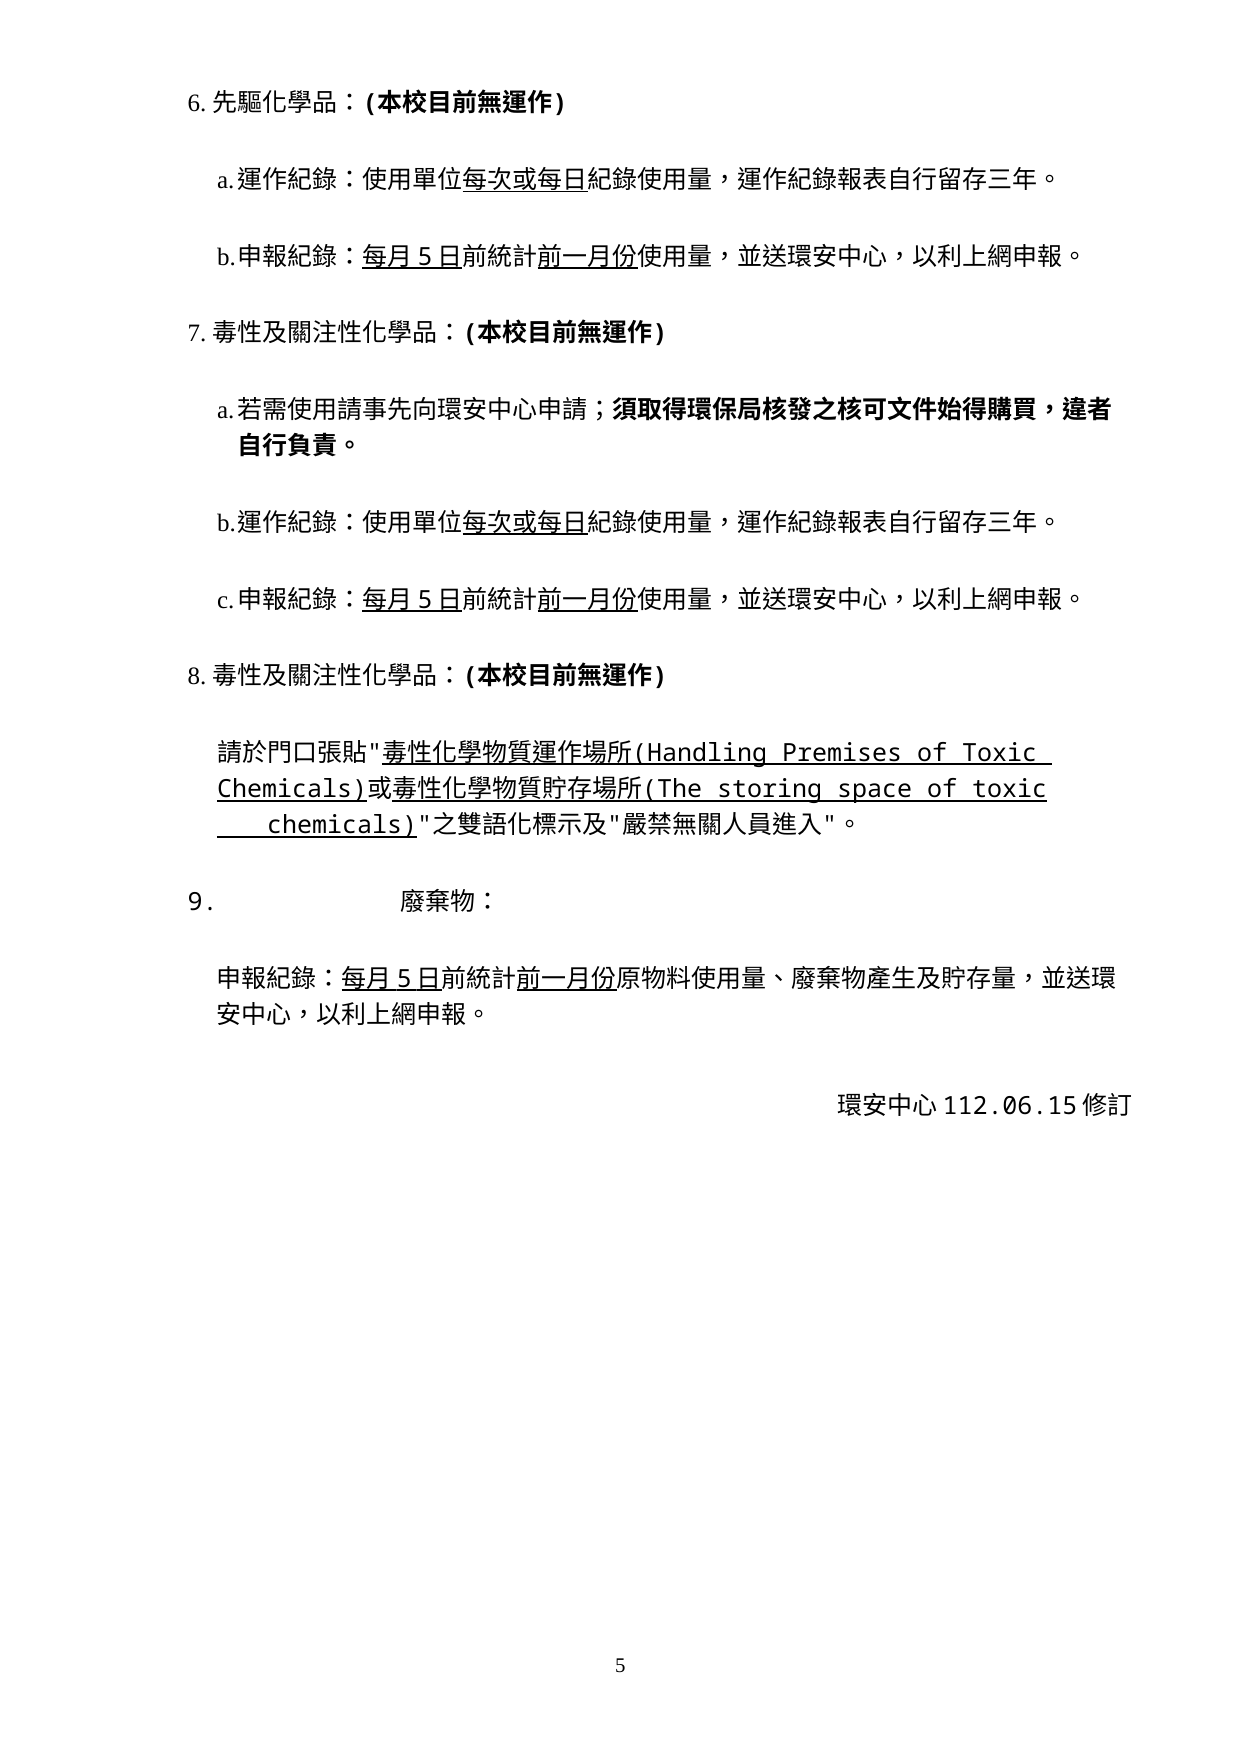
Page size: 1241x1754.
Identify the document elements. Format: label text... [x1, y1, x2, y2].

list 申報紀錄：每月5日前統計前一月份使用量，並送環安中心，以利上網申報。 [217, 236, 1117, 272]
list 毒性及關注性化學品：(本校目前無運作) [187, 313, 1117, 349]
list 毒性及關注性化學品：(本校目前無運作) [187, 656, 1117, 692]
list 若需使用請事先向環安中心申請；須取得環保局核發之核可文件始得購買，違者自行負責。 [217, 389, 1117, 462]
list 廢棄物： [187, 882, 1053, 918]
list 運作紀錄：使用單位每次或每日紀錄使用量，運作紀錄報表自行留存三年。 [217, 159, 1117, 196]
text 申報紀錄：每月5日前統計前一月份原物料使用量、廢棄物產生及貯存量，並送環安中心，以利上網申報。 [217, 958, 1132, 1031]
list 運作紀錄：使用單位每次或每日紀錄使用量，運作紀錄報表自行留存三年。 [217, 502, 1117, 539]
list 申報紀錄：每月5日前統計前一月份使用量，並送環安中心，以利上網申報。 [217, 579, 1117, 615]
list 先驅化學品：(本校目前無運作) [187, 83, 1117, 119]
text 環安中心112.06.15修訂 [187, 1085, 1132, 1121]
text 請於門口張貼"毒性化學物質運作場所(Handling Premises of Toxic Chemicals)或毒性化學物質貯存場所(The storing space of toxic chemicals)"之雙語化標示及"嚴禁無關人員進入"。 [217, 732, 1117, 841]
